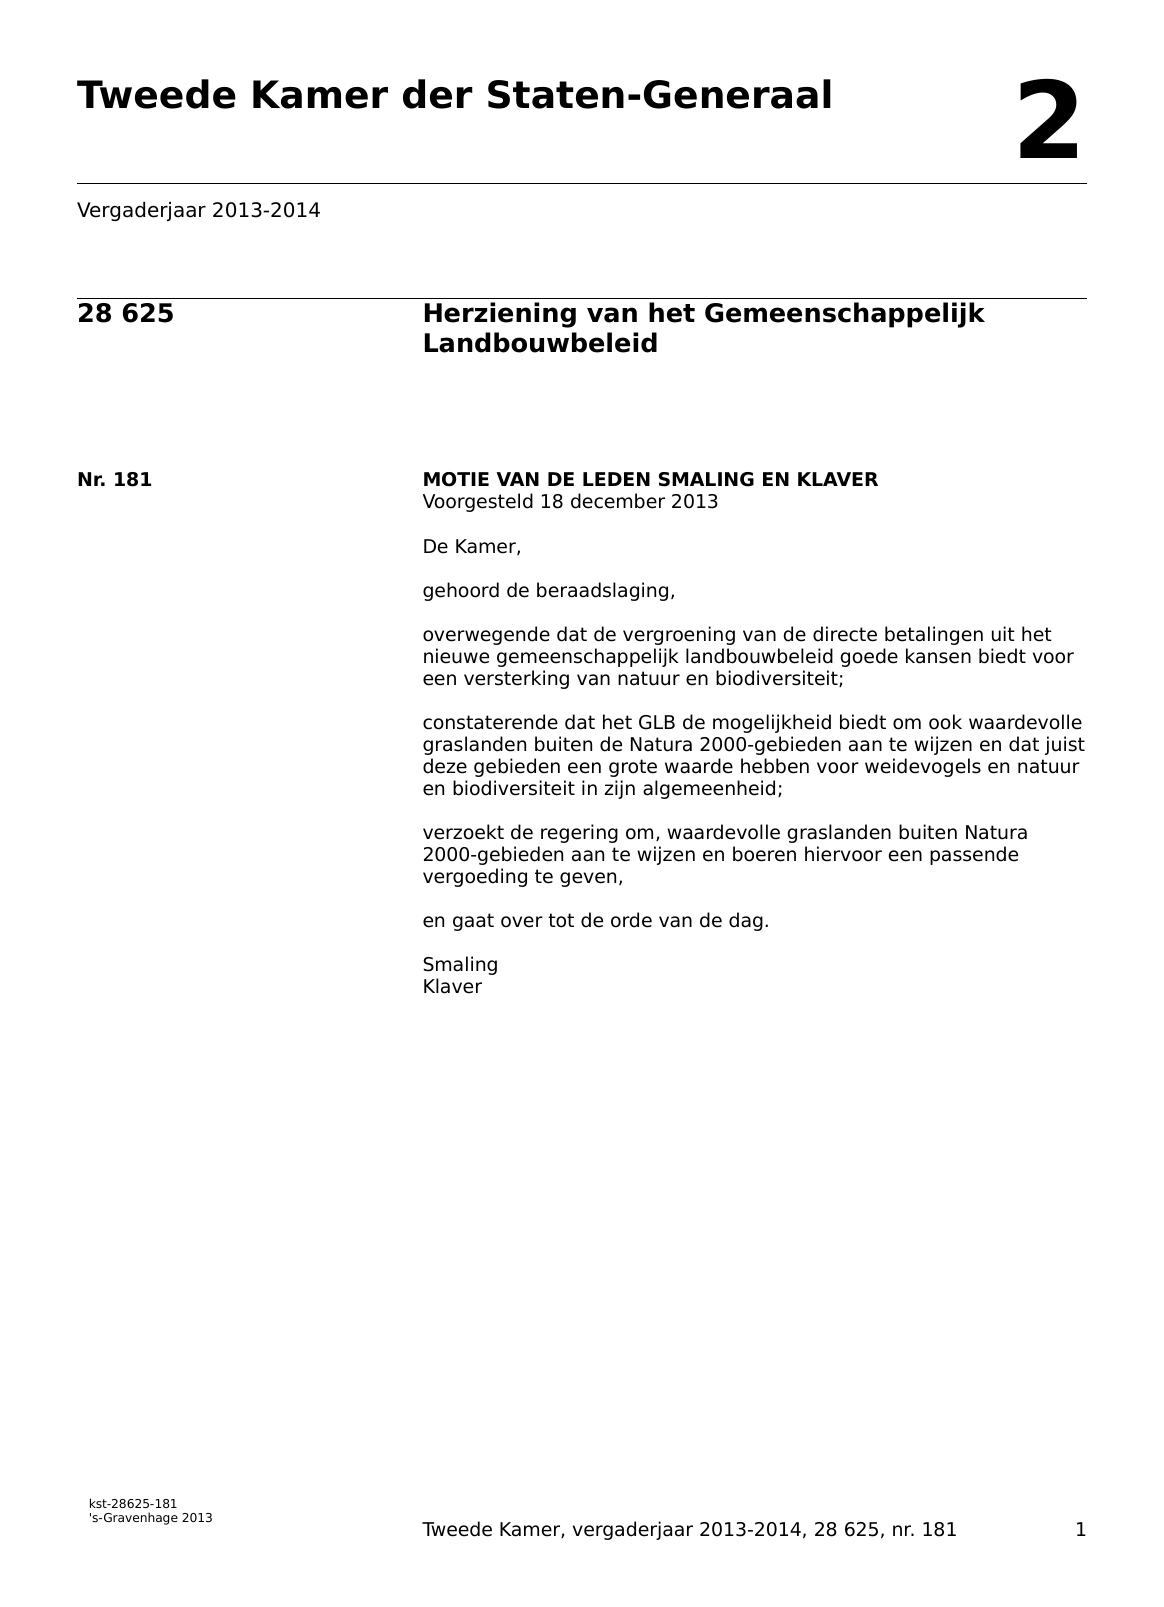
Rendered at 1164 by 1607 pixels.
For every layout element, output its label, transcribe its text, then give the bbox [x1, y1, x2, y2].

table_cell Vergaderjaar 2013-2014 [77, 184, 1087, 298]
text verzoekt de regering om, waardevolle graslanden buiten Natura 2000-gebieden aan te wijzen en boeren hiervoor een passende vergoeding te geven, [422, 822, 1087, 888]
table_header Tweede Kamer der Staten-Generaal [77, 59, 886, 183]
text gehoord de beraadslaging, [422, 580, 1087, 602]
text De Kamer, [422, 536, 1087, 557]
subtitle 28 625 Herziening van het Gemeenschappelijk Landbouwbeleid [77, 299, 1087, 358]
text Voorgesteld 18 december 2013 [422, 491, 1087, 513]
text Smaling [422, 954, 1087, 976]
table_header 2 [886, 59, 1087, 183]
text overwegende dat de vergroening van de directe betalingen uit het nieuwe gemeenschappelijk landbouwbeleid goede kansen biedt voor een versterking van natuur en biodiversiteit; [422, 624, 1087, 690]
text en gaat over tot de orde van de dag. [422, 910, 1087, 932]
text 's-Gravenhage 2013 [88, 1511, 323, 1525]
text kst-28625-181 [88, 1497, 323, 1511]
subtitle Nr. 181 MOTIE VAN DE LEDEN SMALING EN KLAVER [77, 469, 1087, 491]
text constaterende dat het GLB de mogelijkheid biedt om ook waardevolle graslanden buiten de Natura 2000-gebieden aan te wijzen en dat juist deze gebieden een grote waarde hebben voor weidevogels en natuur en biodiversiteit in zijn algemeenheid; [422, 712, 1087, 800]
text Klaver [422, 976, 1087, 998]
